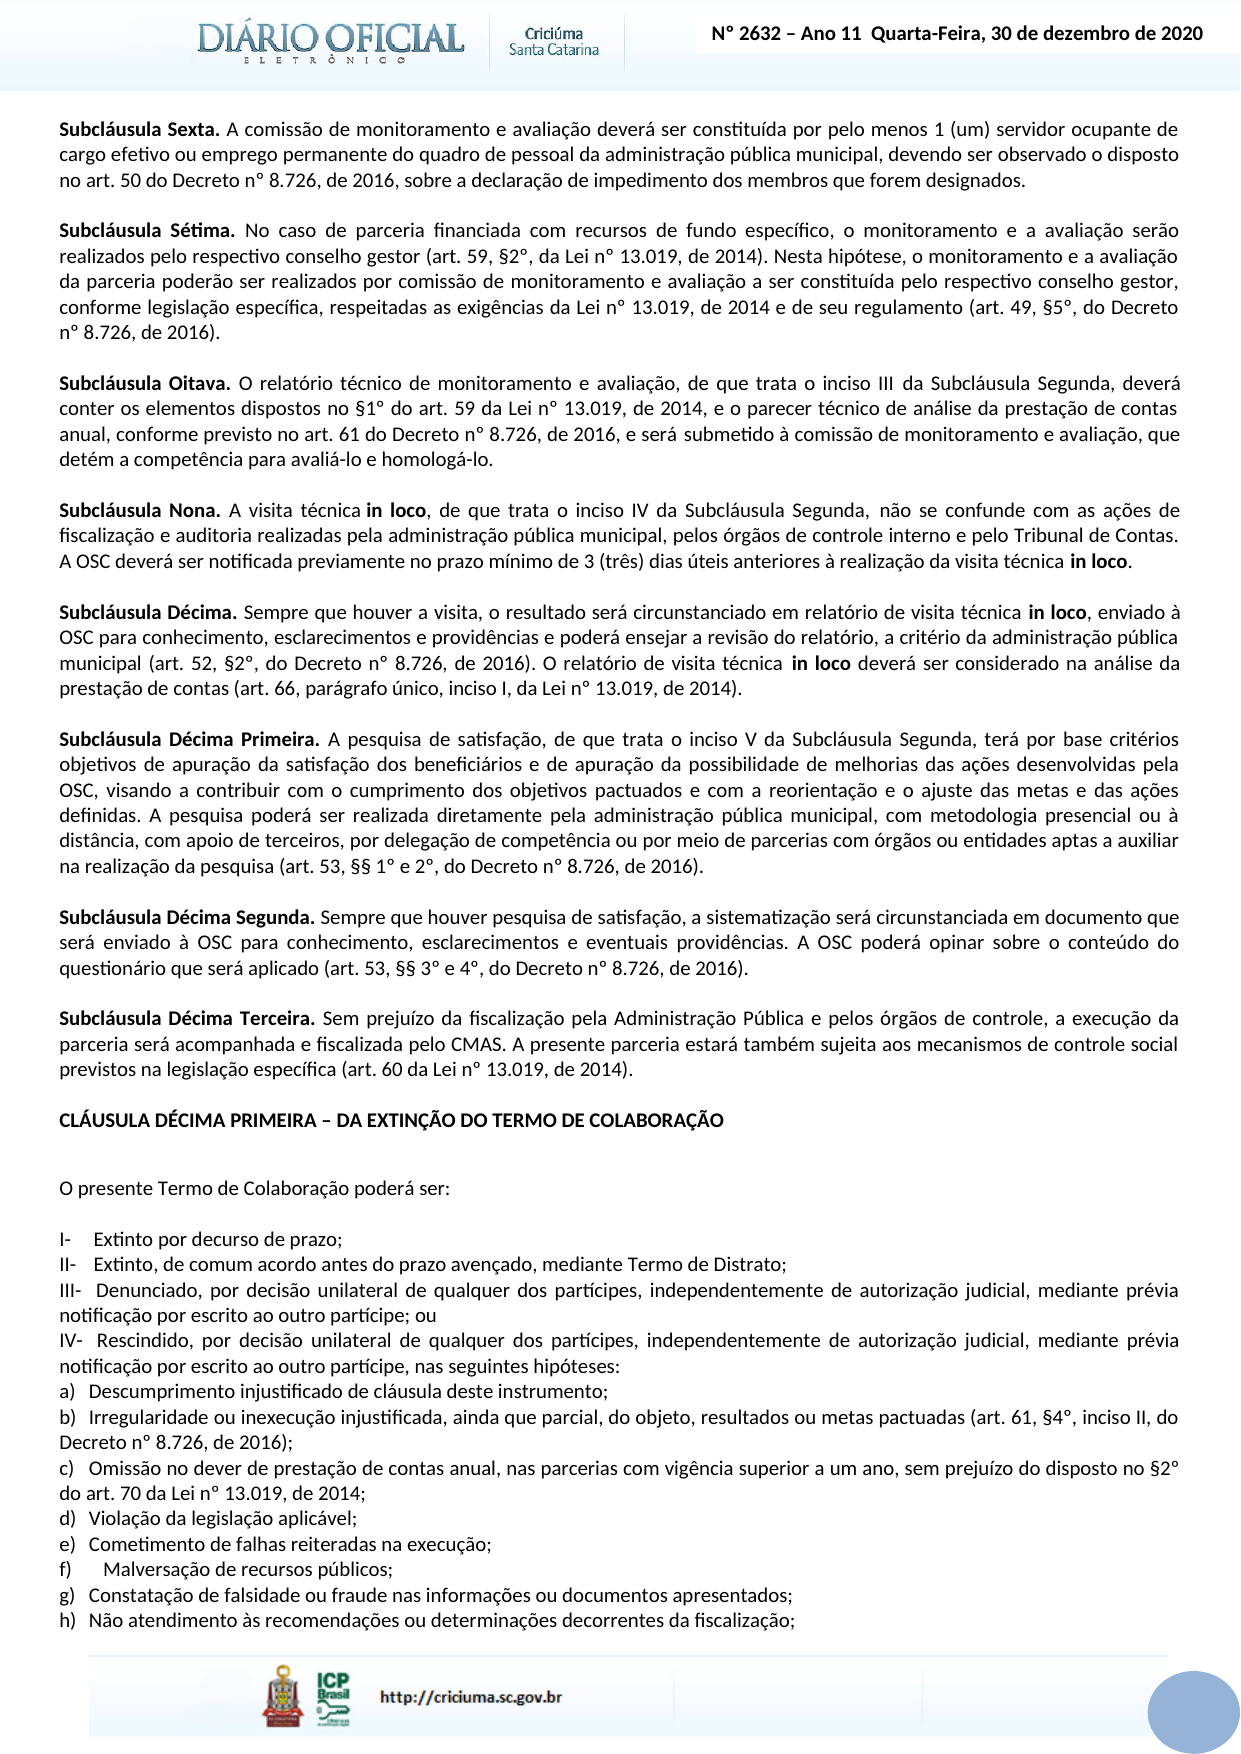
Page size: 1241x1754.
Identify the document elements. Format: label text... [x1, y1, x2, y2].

list Constatação de falsidade ou fraude nas informações ou documentos apresentados; [59, 1582, 1181, 1607]
list Descumprimento injustificado de cláusula deste instrumento; [59, 1378, 1181, 1404]
list Violação da legislação aplicável; [59, 1506, 1181, 1531]
text Subcláusula Sétima. No caso de parceria financiada com recursos de fundo específico, o monitoramento e a avaliação serão realizados pelo respectivo conselho gestor (art. 59, §2º, da Lei nº 13.019, de 2014). Nesta hipótese, o monitoramento e a avaliação da parceria poderão ser realizados por comissão de monitoramento e avaliação a ser constituída pelo respectivo conselho gestor, conforme legislação específica, respeitadas as exigências da Lei nº 13.019, de 2014 e de seu regulamento (art. 49, §5º, do Decreto nº 8.726, de 2016). [59, 218, 1181, 345]
list Rescindido, por decisão unilateral de qualquer dos partícipes, independentemente de autorização judicial, mediante prévia notificação por escrito ao outro partícipe, nas seguintes hipóteses: [59, 1328, 1181, 1378]
list Omissão no dever de prestação de contas anual, nas parcerias com vigência superior a um ano, sem prejuízo do disposto no §2º do art. 70 da Lei nº 13.019, de 2014; [59, 1455, 1181, 1506]
list Irregularidade ou inexecução injustificada, ainda que parcial, do objeto, resultados ou metas pactuadas (art. 61, §4º, inciso II, do Decreto nº 8.726, de 2016); [59, 1404, 1181, 1455]
text Subcláusula Nona. A visita técnica in loco, de que trata o inciso IV da Subcláusula Segunda, não se confunde com as ações de fiscalização e auditoria realizadas pela administração pública municipal, pelos órgãos de controle interno e pelo Tribunal de Contas. A OSC deverá ser notificada previamente no prazo mínimo de 3 (três) dias úteis anteriores à realização da visita técnica in loco. [59, 497, 1181, 573]
text Subcláusula Décima Primeira. A pesquisa de satisfação, de que trata o inciso V da Subcláusula Segunda, terá por base critérios objetivos de apuração da satisfação dos beneficiários e de apuração da possibilidade de melhorias das ações desenvolvidas pela OSC, visando a contribuir com o cumprimento dos objetivos pactuados e com a reorientação e o ajuste das metas e das ações definidas. A pesquisa poderá ser realizada diretamente pela administração pública municipal, com metodologia presencial ou à distância, com apoio de terceiros, por delegação de competência ou por meio de parcerias com órgãos ou entidades aptas a auxiliar na realização da pesquisa (art. 53, §§ 1º e 2º, do Decreto nº 8.726, de 2016). [59, 726, 1181, 878]
text O presente Termo de Colaboração poderá ser: [59, 1175, 1181, 1201]
text Subcláusula Décima Segunda. Sempre que houver pesquisa de satisfação, a sistematização será circunstanciada em documento que será enviado à OSC para conhecimento, esclarecimentos e eventuais providências. A OSC poderá opinar sobre o conteúdo do questionário que será aplicado (art. 53, §§ 3º e 4º, do Decreto nº 8.726, de 2016). [59, 904, 1181, 980]
list Cometimento de falhas reiteradas na execução; [59, 1531, 1181, 1556]
list Não atendimento às recomendações ou determinações decorrentes da fiscalização; [59, 1607, 1181, 1633]
list Extinto por decurso de prazo; [59, 1226, 1181, 1251]
text Subcláusula Sexta. A comissão de monitoramento e avaliação deverá ser constituída por pelo menos 1 (um) servidor ocupante de cargo efetivo ou emprego permanente do quadro de pessoal da administração pública municipal, devendo ser observado o disposto no art. 50 do Decreto nº 8.726, de 2016, sobre a declaração de impedimento dos membros que forem designados. [59, 116, 1181, 192]
list Denunciado, por decisão unilateral de qualquer dos partícipes, independentemente de autorização judicial, mediante prévia notificação por escrito ao outro partícipe; ou [59, 1277, 1181, 1328]
list Extinto, de comum acordo antes do prazo avençado, mediante Termo de Distrato; [59, 1251, 1181, 1277]
text Subcláusula Décima. Sempre que houver a visita, o resultado será circunstanciado em relatório de visita técnica in loco, enviado à OSC para conhecimento, esclarecimentos e providências e poderá ensejar a revisão do relatório, a critério da administração pública municipal (art. 52, §2º, do Decreto nº 8.726, de 2016). O relatório de visita técnica in loco deverá ser considerado na análise da prestação de contas (art. 66, parágrafo único, inciso I, da Lei nº 13.019, de 2014). [59, 599, 1181, 701]
text Subcláusula Oitava. O relatório técnico de monitoramento e avaliação, de que trata o inciso III da Subcláusula Segunda, deverá conter os elementos dispostos no §1º do art. 59 da Lei nº 13.019, de 2014, e o parecer técnico de análise da prestação de contas anual, conforme previsto no art. 61 do Decreto nº 8.726, de 2016, e será submetido à comissão de monitoramento e avaliação, que detém a competência para avaliá-lo e homologá-lo. [59, 370, 1181, 472]
subtitle CLÁUSULA DÉCIMA PRIMEIRA – DA EXTINÇÃO DO TERMO DE COLABORAÇÃO [59, 1107, 1181, 1133]
text Subcláusula Décima Terceira. Sem prejuízo da fiscalização pela Administração Pública e pelos órgãos de controle, a execução da parceria será acompanhada e fiscalizada pelo CMAS. A presente parceria estará também sujeita aos mecanismos de controle social previstos na legislação específica (art. 60 da Lei nº 13.019, de 2014). [59, 1006, 1181, 1082]
list Malversação de recursos públicos; [59, 1556, 1181, 1582]
